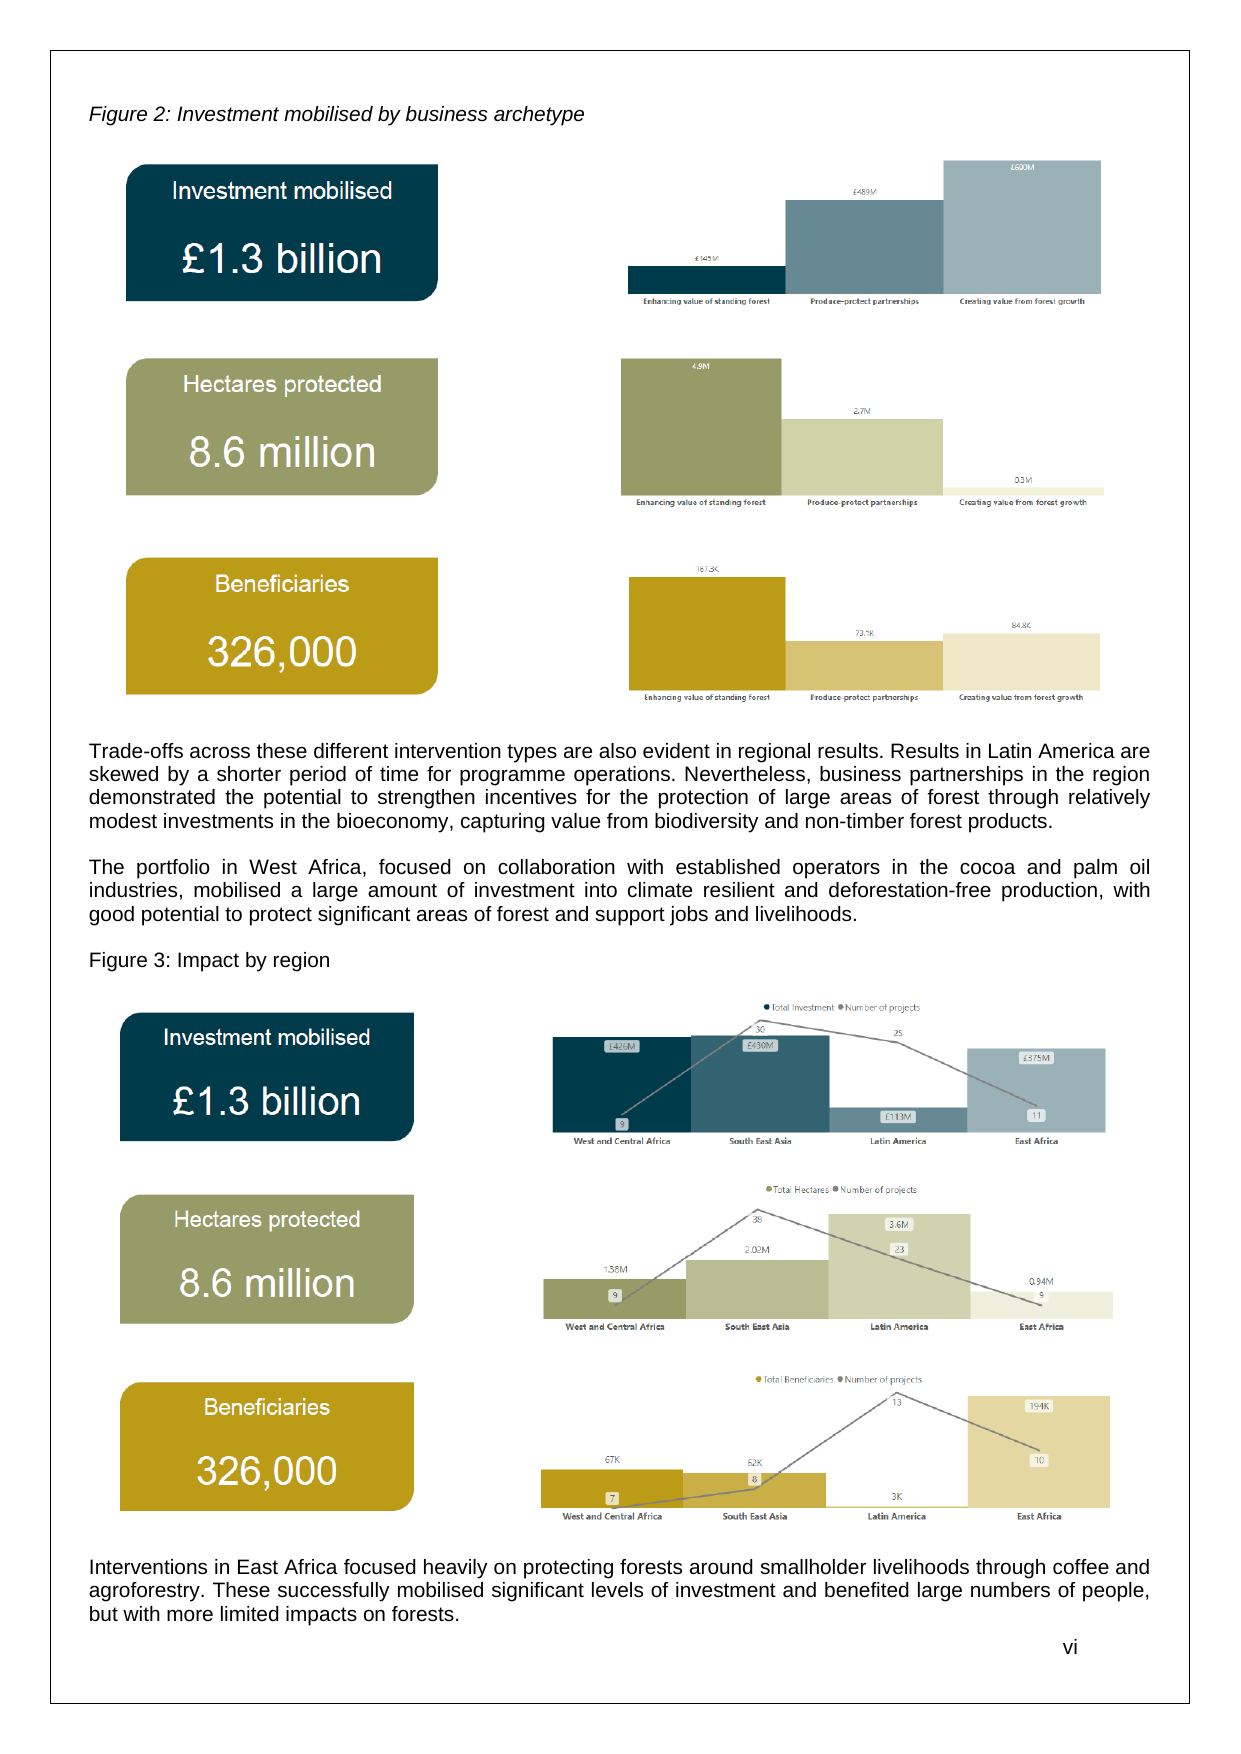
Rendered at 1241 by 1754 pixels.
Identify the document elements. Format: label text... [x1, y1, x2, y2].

text Trade-offs across these different intervention types are also evident in regional results. Results in Latin America are skewed by a shorter period of time for programme operations. Nevertheless, business partnerships in the region demonstrated the potential to strengthen incentives for the protection of large areas of forest through relatively modest investments in the bioeconomy, capturing value from biodiversity and non-timber forest products. [89, 739, 1152, 832]
text Figure 3: Impact by region [89, 948, 1152, 972]
text Interventions in East Africa focused heavily on protecting forests around smallholder livelihoods through coffee and agroforestry. These successfully mobilised significant levels of investment and benefited large numbers of people, but with more limited impacts on forests. [89, 1556, 1152, 1625]
picture [98, 995, 1142, 1533]
picture [104, 149, 1137, 717]
text Figure 2: Investment mobilised by business archetype [89, 103, 1152, 126]
text The portfolio in West Africa, focused on collaboration with established operators in the cocoa and palm oil industries, mobilised a large amount of investment into climate resilient and deforestation-free production, with good potential to protect significant areas of forest and support jobs and livelihoods. [89, 856, 1152, 925]
